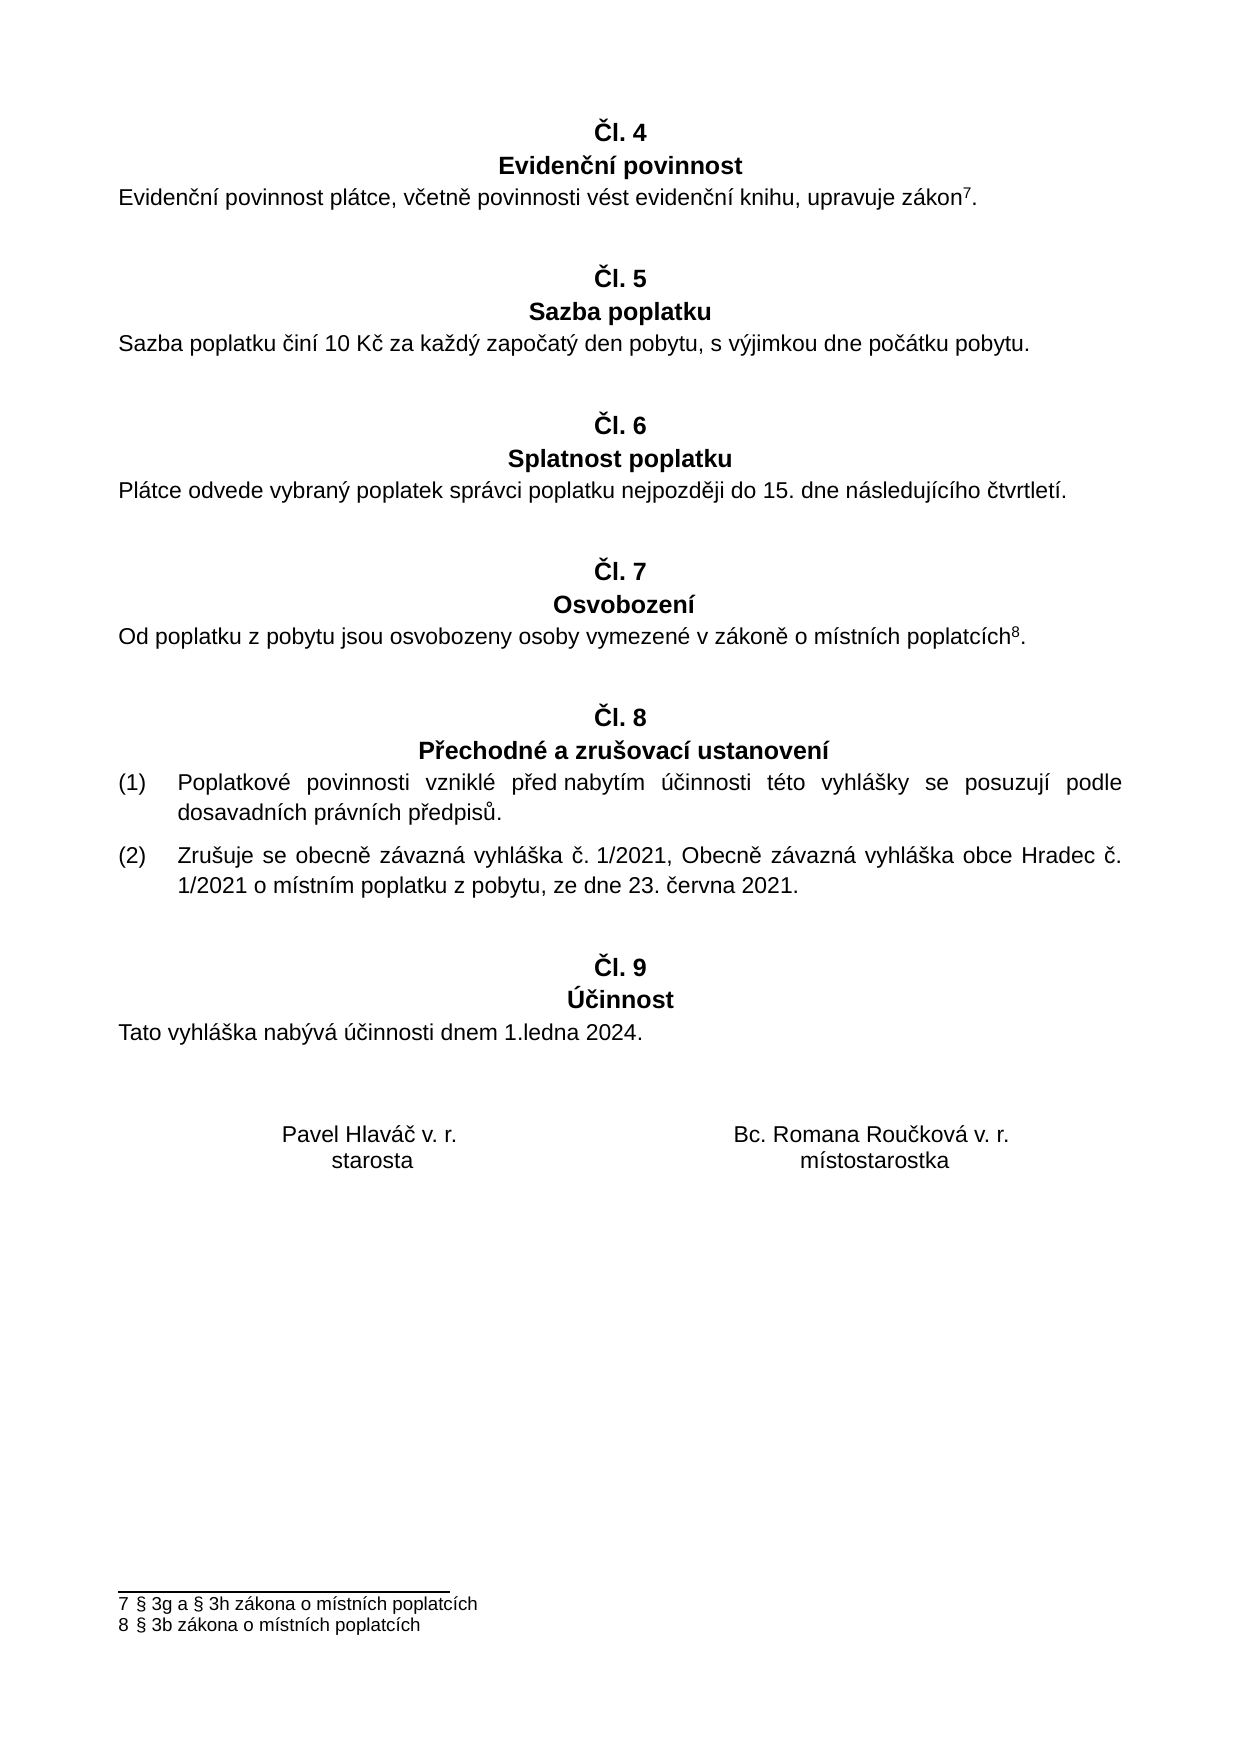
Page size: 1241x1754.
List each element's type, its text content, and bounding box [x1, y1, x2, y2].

subtitle Čl. 7 Osvobození [118, 557, 1122, 619]
subtitle Čl. 9 Účinnost [118, 952, 1122, 1014]
table_header Bc. Romana Roučková v. r. místostarostka [620, 1061, 1122, 1179]
table_cell [118, 1179, 620, 1297]
list Poplatkové povinnosti vzniklé před nabytím účinnosti této vyhlášky se posuzují podle dosavadních právních předpisů. [118, 769, 1122, 826]
text § 3b zákona o místních poplatcích [118, 1614, 1122, 1635]
text Plátce odvede vybraný poplatek správci poplatku nejpozději do 15. dne následujícího čtvrtletí. [118, 477, 1122, 503]
subtitle Čl. 8 Přechodné a zrušovací ustanovení [118, 703, 1122, 765]
subtitle Čl. 6 Splatnost poplatku [118, 411, 1122, 472]
text Evidenční povinnost plátce, včetně povinnosti vést evidenční knihu, upravuje zákon. [118, 184, 1122, 211]
list Zrušuje se obecně závazná vyhláška č. 1/2021, Obecně závazná vyhláška obce Hradec č. 1/2021 o místním poplatku z pobytu, ze dne 23. června 2021. [118, 842, 1122, 899]
text § 3g a § 3h zákona o místních poplatcích [118, 1592, 1122, 1614]
subtitle Čl. 5 Sazba poplatku [118, 264, 1122, 326]
table_cell [620, 1179, 1122, 1297]
table_header Pavel Hlaváč v. r. starosta [118, 1061, 620, 1179]
subtitle Čl. 4 Evidenční povinnost [118, 118, 1122, 180]
text Tato vyhláška nabývá účinnosti dnem 1.ledna 2024. [118, 1018, 1122, 1045]
text Od poplatku z pobytu jsou osvobozeny osoby vymezené v zákoně o místních poplatcích. [118, 623, 1122, 649]
text Sazba poplatku činí 10 Kč za každý započatý den pobytu, s výjimkou dne počátku pobytu. [118, 330, 1122, 357]
